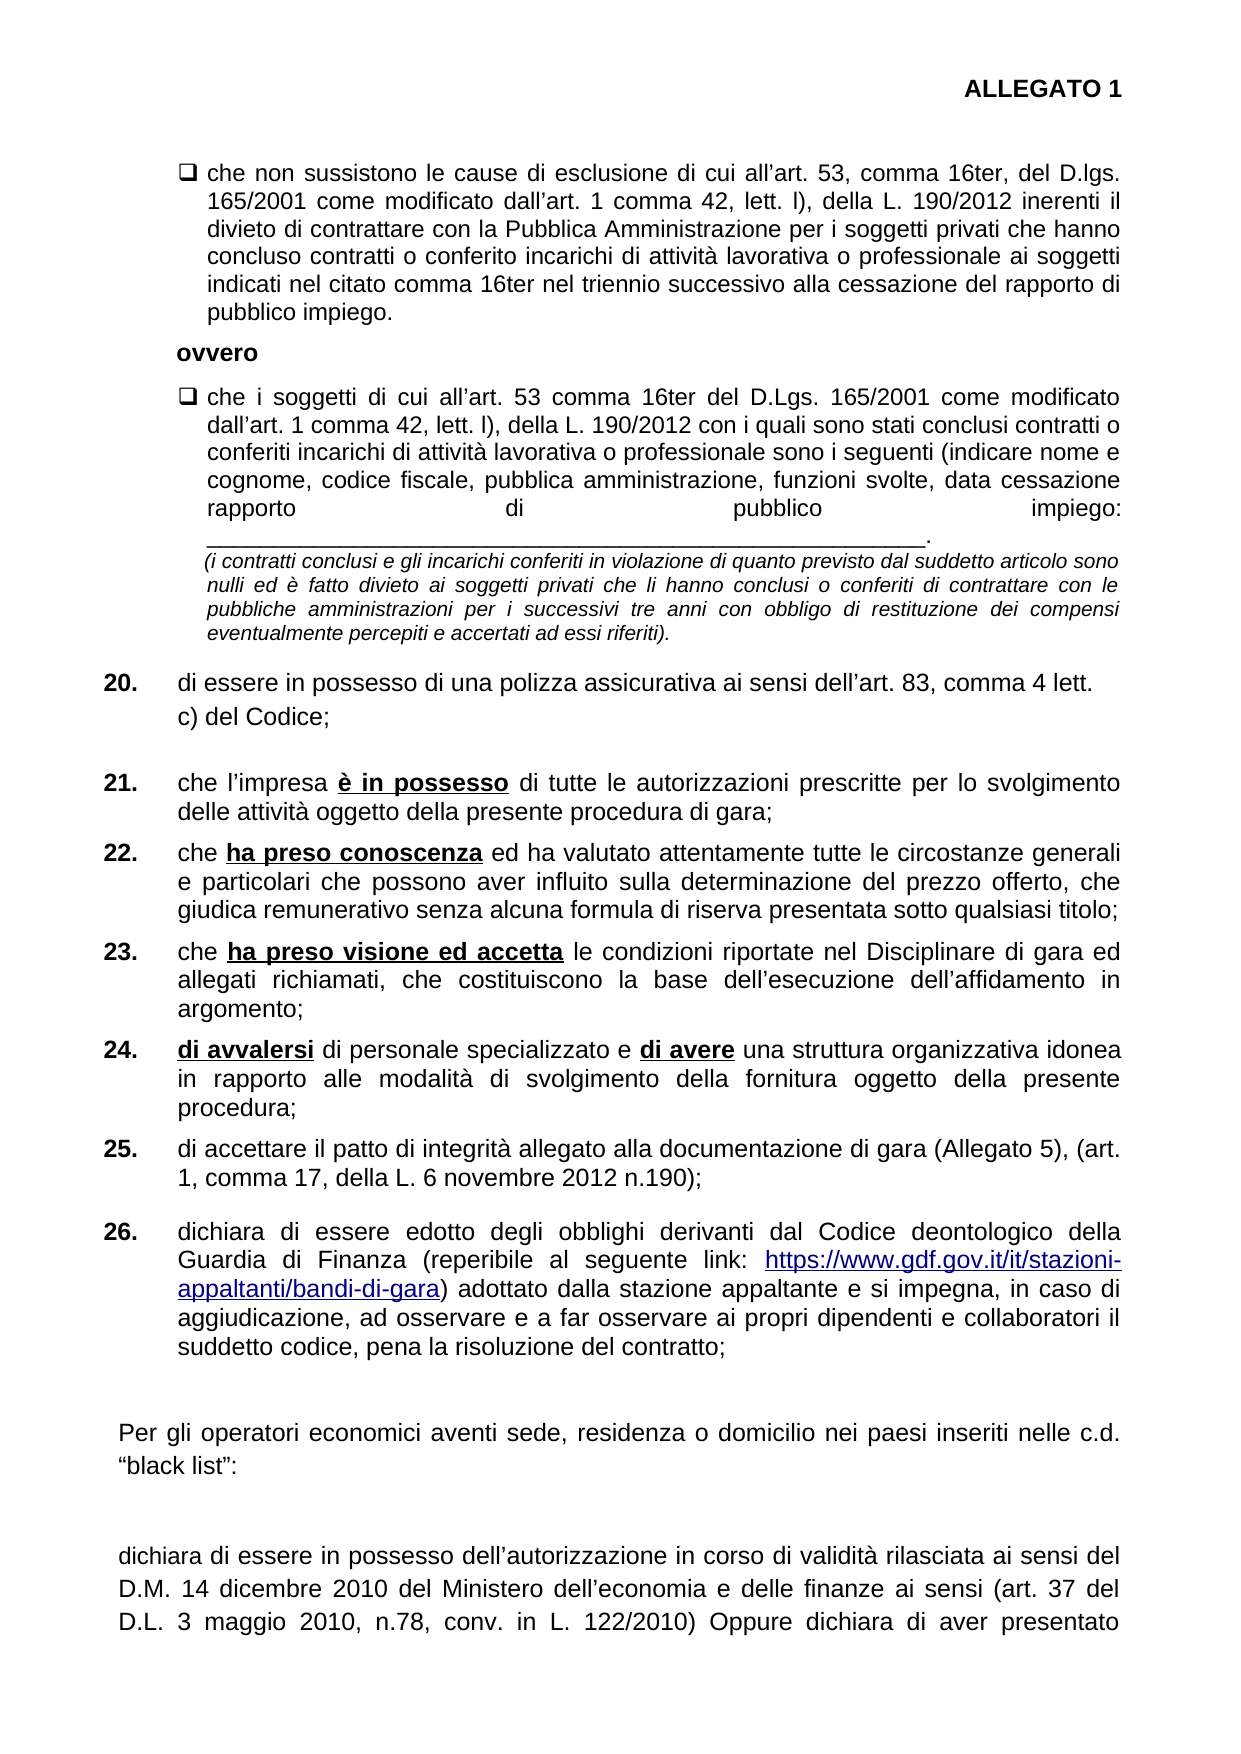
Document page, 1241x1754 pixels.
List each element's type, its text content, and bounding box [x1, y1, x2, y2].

text ovvero [162, 337, 1140, 366]
text dichiara di essere in possesso dell’autorizzazione in corso di validità rilasciata ai sensi del D.M. 14 dicembre 2010 del Ministero dell’economia e delle finanze ai sensi (art. 37 del D.L. 3 maggio 2010, n.78, conv. in L. 122/2010) Oppure dichiara di aver presentato [118, 1541, 1122, 1636]
list che non sussistono le cause di esclusione di cui all’art. 53, comma 16ter, del D.lgs. 165/2001 come modificato dall’art. 1 comma 42, lett. l), della L. 190/2012 inerenti il divieto di contrattare con la Pubblica Amministrazione per i soggetti privati che hanno concluso contratti o conferito incarichi di attività lavorativa o professionale ai soggetti indicati nel citato comma 16ter nel triennio successivo alla cessazione del rapporto di pubblico impiego. [177, 159, 1122, 325]
list che l’impresa è in possesso di tutte le autorizzazioni prescritte per lo svolgimento delle attività oggetto della presente procedura di gara; [103, 768, 1122, 825]
list di essere in possesso di una polizza assicurativa ai sensi dell’art. 83, comma 4 lett. c) del Codice; [103, 668, 1122, 730]
list di avvalersi di personale specializzato e di avere una struttura organizzativa idonea in rapporto alle modalità di svolgimento della fornitura oggetto della presente procedura; [103, 1035, 1122, 1122]
list che ha preso visione ed accetta le condizioni riportate nel Disciplinare di gara ed allegati richiamati, che costituiscono la base dell’esecuzione dell’affidamento in argomento; [103, 937, 1122, 1023]
list che i soggetti di cui all’art. 53 comma 16ter del D.Lgs. 165/2001 come modificato dall’art. 1 comma 42, lett. l), della L. 190/2012 con i quali sono stati conclusi contratti o conferiti incarichi di attività lavorativa o professionale sono i seguenti (indicare nome e cognome, codice fiscale, pubblica amministrazione, funzioni svolte, data cessazione rapporto di pubblico impiego: ______________________________________________________. [177, 383, 1122, 549]
list di accettare il patto di integrità allegato alla documentazione di gara (Allegato 5), (art. 1, comma 17, della L. 6 novembre 2012 n.190); [103, 1134, 1122, 1192]
list che ha preso conoscenza ed ha valutato attentamente tutte le circostanze generali e particolari che possono aver influito sulla determinazione del prezzo offerto, che giudica remunerativo senza alcuna formula di riserva presentata sotto qualsiasi titolo; [103, 838, 1122, 924]
text (i contratti conclusi e gli incarichi conferiti in violazione di quanto previsto dal suddetto articolo sono nulli ed è fatto divieto ai soggetti privati che li hanno conclusi o conferiti di contrattare con le pubbliche amministrazioni per i successivi tre anni con obbligo di restituzione dei compensi eventualmente percepiti e accertati ad essi riferiti). [192, 549, 1122, 644]
text Per gli operatori economici aventi sede, residenza o domicilio nei paesi inseriti nelle c.d. “black list”: [118, 1418, 1122, 1480]
list dichiara di essere edotto degli obblighi derivanti dal Codice deontologico della Guardia di Finanza (reperibile al seguente link: https://www.gdf.gov.it/it/stazioni-appaltanti/bandi-di-gara) adottato dalla stazione appaltante e si impegna, in caso di aggiudicazione, ad osservare e a far osservare ai propri dipendenti e collaboratori il suddetto codice, pena la risoluzione del contratto; [103, 1217, 1122, 1360]
